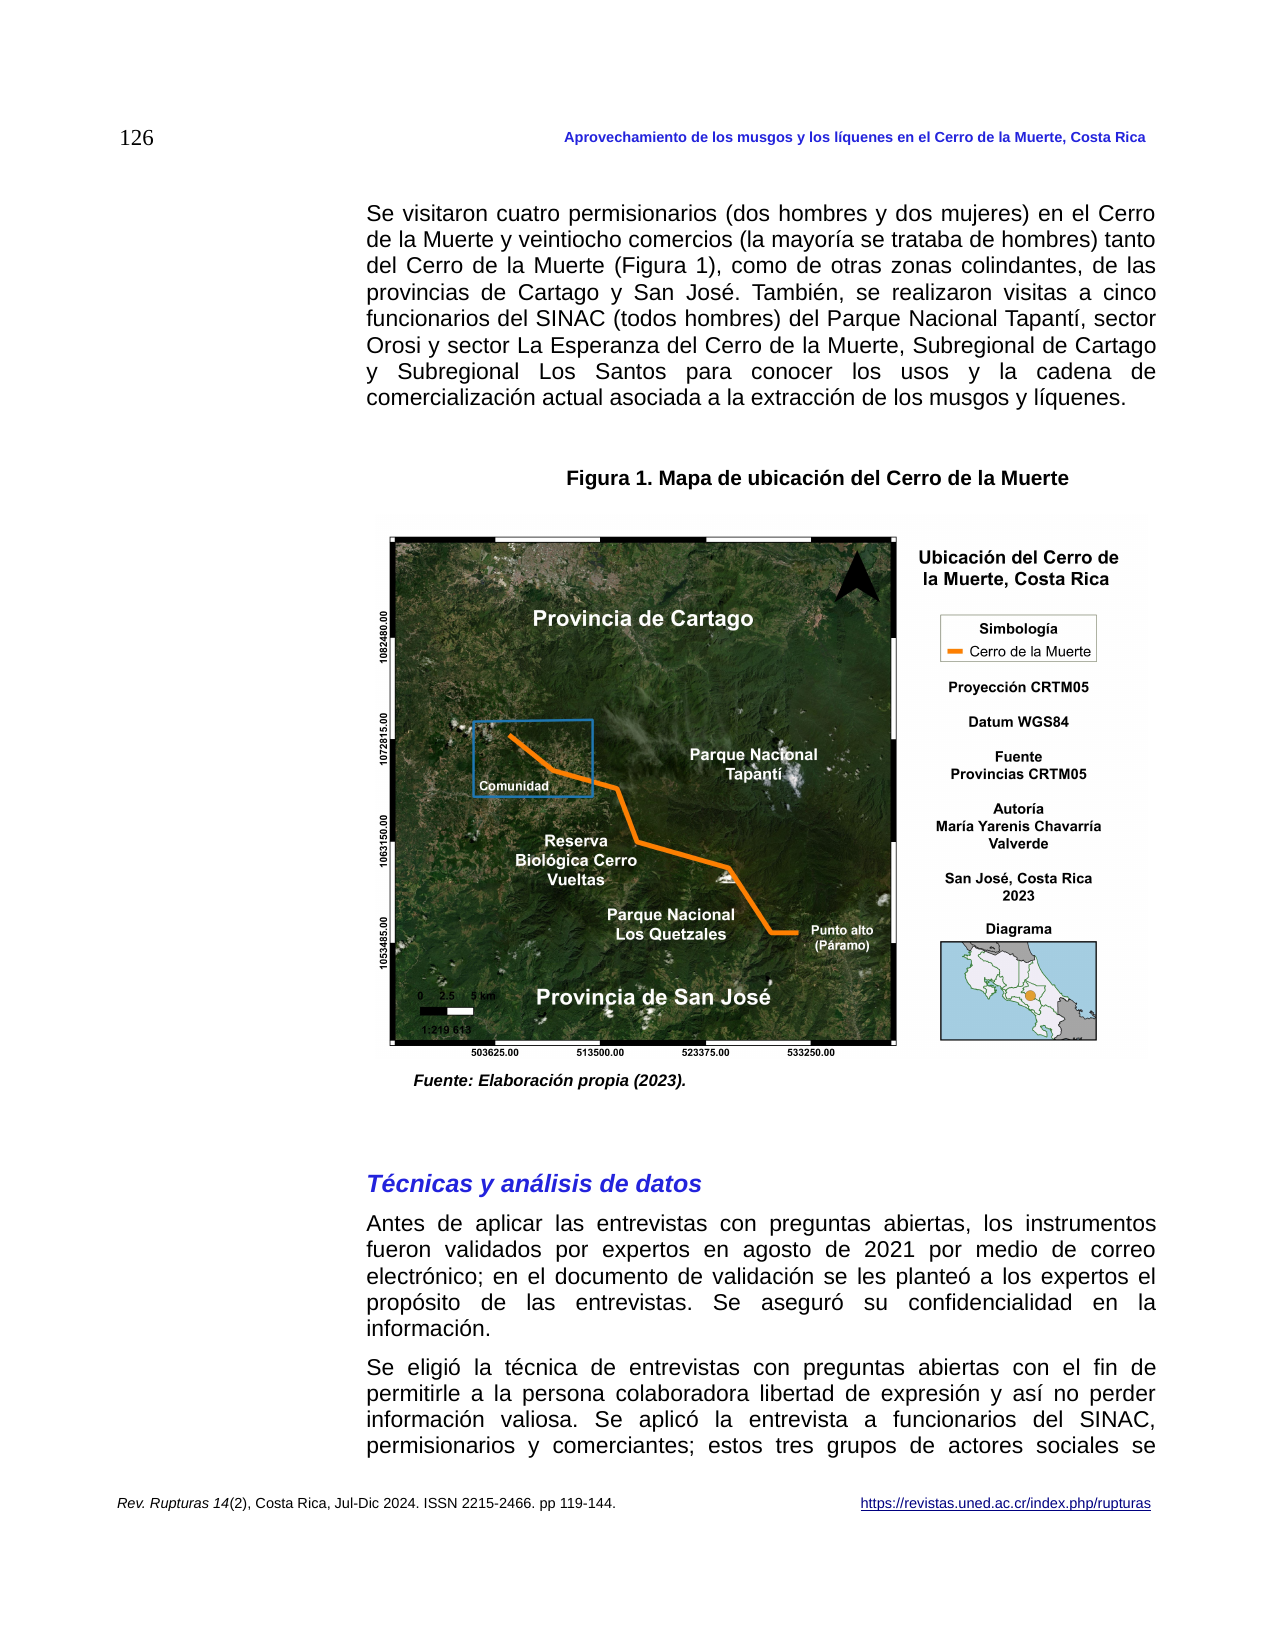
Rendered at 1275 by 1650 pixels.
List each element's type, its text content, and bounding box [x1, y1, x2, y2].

subtitle Técnicas y análisis de datos [366, 1169, 1157, 1198]
table_header Figura 1. Mapa de ubicación del Cerro de la Muerte Fuente: Elaboración propia (2023). [366, 461, 1157, 1096]
text Se eligió la técnica de entrevistas con preguntas abiertas con el fin de permitirle a la persona colaboradora libertad de expresión y así no perder información valiosa. Se aplicó la entrevista a funcionarios del SINAC, permisionarios y comerciantes; estos tres grupos de actores sociales se [366, 1353, 1157, 1459]
text Se visitaron cuatro permisionarios (dos hombres y dos mujeres) en el Cerro de la Muerte y veintiocho comercios (la mayoría se trataba de hombres) tanto del Cerro de la Muerte (Figura 1), como de otras zonas colindantes, de las provincias de Cartago y San José. También, se realizaron visitas a cinco funcionarios del SINAC (todos hombres) del Parque Nacional Tapantí, sector Orosi y sector La Esperanza del Cerro de la Muerte, Subregional de Cartago y Subregional Los Santos para conocer los usos y la cadena de comercialización actual asociada a la extracción de los musgos y líquenes. [366, 200, 1157, 411]
text Antes de aplicar las entrevistas con preguntas abiertas, los instrumentos fueron validados por expertos en agosto de 2021 por medio de correo electrónico; en el documento de validación se les planteó a los expertos el propósito de las entrevistas. Se aseguró su confidencialidad en la información. [366, 1210, 1157, 1342]
picture [375, 514, 1148, 1059]
